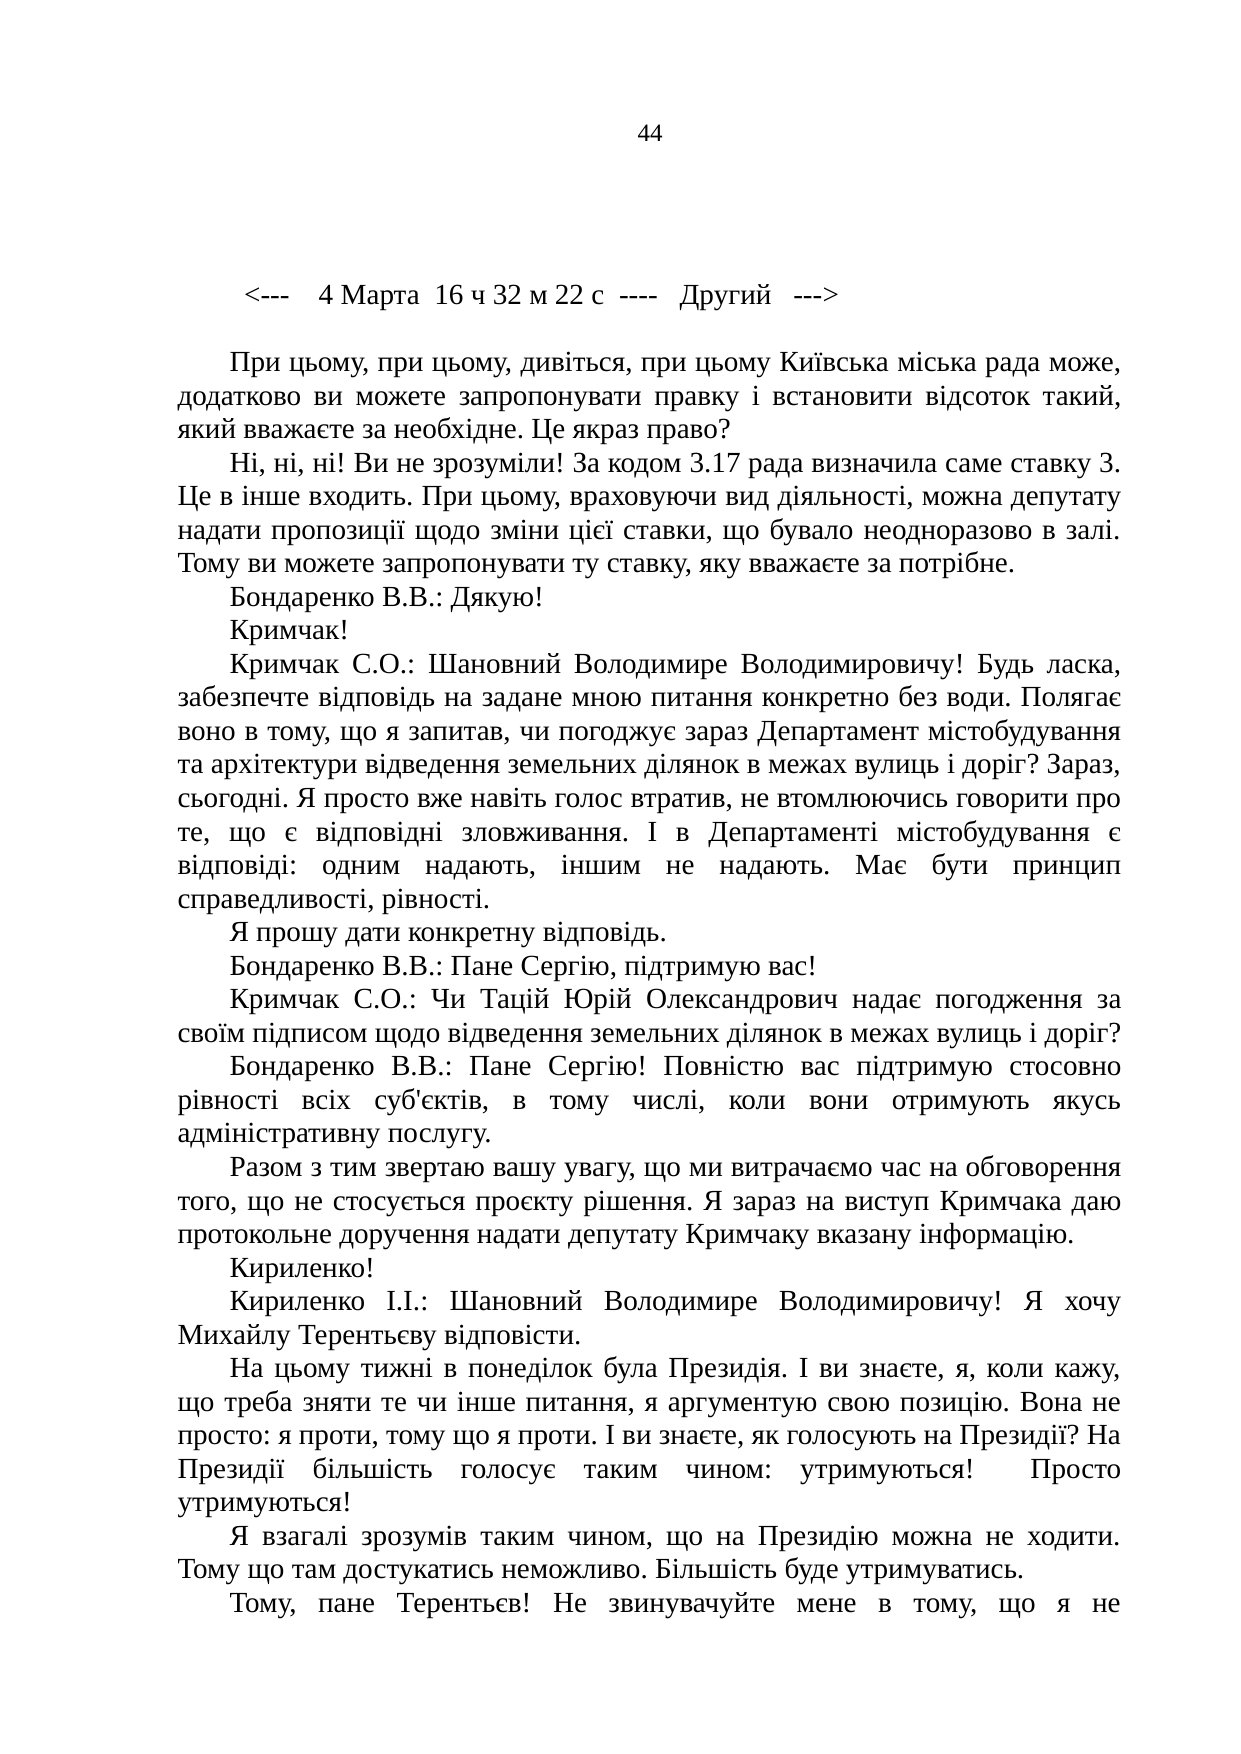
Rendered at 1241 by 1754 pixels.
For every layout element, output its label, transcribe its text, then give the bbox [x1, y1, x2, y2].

text Кримчак С.О.: Чи Тацій Юрій Олександрович надає погодження за своїм підписом щодо відведення земельних ділянок в межах вулиць і доріг? [177, 981, 1122, 1048]
text На цьому тижні в понеділок була Президія. І ви знаєте, я, коли кажу, що треба зняти те чи інше питання, я аргументую свою позицію. Вона не просто: я проти, тому що я проти. І ви знаєте, як голосують на Президії? На Президії більшість голосує таким чином: утримуються! Просто утримуються! [177, 1350, 1122, 1518]
text Кримчак С.О.: Шановний Володимире Володимировичу! Будь ласка, забезпечте відповідь на задане мною питання конкретно без води. Полягає воно в тому, що я запитав, чи погоджує зараз Департамент містобудування та архітектури відведення земельних ділянок в межах вулиць і доріг? Зараз, сьогодні. Я просто вже навіть голос втратив, не втомлюючись говорити про те, що є відповідні зловживання. І в Департаменті містобудування є відповіді: одним надають, іншим не надають. Має бути принцип справедливості, рівності. [177, 646, 1122, 914]
text Разом з тим звертаю вашу увагу, що ми витрачаємо час на обговорення того, що не стосується проєкту рішення. Я зараз на виступ Кримчака даю протокольне доручення надати депутату Кримчаку вказану інформацію. [177, 1149, 1122, 1250]
text Бондаренко В.В.: Дякую! [177, 579, 1122, 612]
text Кириленко! [177, 1250, 1122, 1283]
text Бондаренко В.В.: Пане Сергію, підтримую вас! [177, 948, 1122, 981]
text Я прошу дати конкретну відповідь. [177, 914, 1122, 948]
text Я взагалі зрозумів таким чином, що на Президію можна не ходити. Тому що там достукатись неможливо. Більшість буде утримуватись. [177, 1518, 1122, 1585]
text Бондаренко В.В.: Пане Сергію! Повністю вас підтримую стосовно рівності всіх суб'єктів, в тому числі, коли вони отримують якусь адміністративну послугу. [177, 1048, 1122, 1149]
text Тому, пане Терентьєв! Не звинувачуйте мене в тому, що я не [177, 1585, 1122, 1619]
text Ні, ні, ні! Ви не зрозуміли! За кодом 3.17 рада визначила саме ставку 3. Це в інше входить. При цьому, враховуючи вид діяльності, можна депутату надати пропозиції щодо зміни цієї ставки, що бувало неодноразово в залі. Тому ви можете запропонувати ту ставку, яку вважаєте за потрібне. [177, 445, 1122, 579]
text Кириленко І.І.: Шановний Володимире Володимировичу! Я хочу Михайлу Терентьєву відповісти. [177, 1283, 1122, 1350]
text <--- 4 Марта 16 ч 32 м 22 с ---- Другий ---> [177, 277, 1122, 311]
text Кримчак! [177, 612, 1122, 646]
text При цьому, при цьому, дивіться, при цьому Київська міська рада може, додатково ви можете запропонувати правку і встановити відсоток такий, який вважаєте за необхідне. Це якраз право? [177, 344, 1122, 445]
